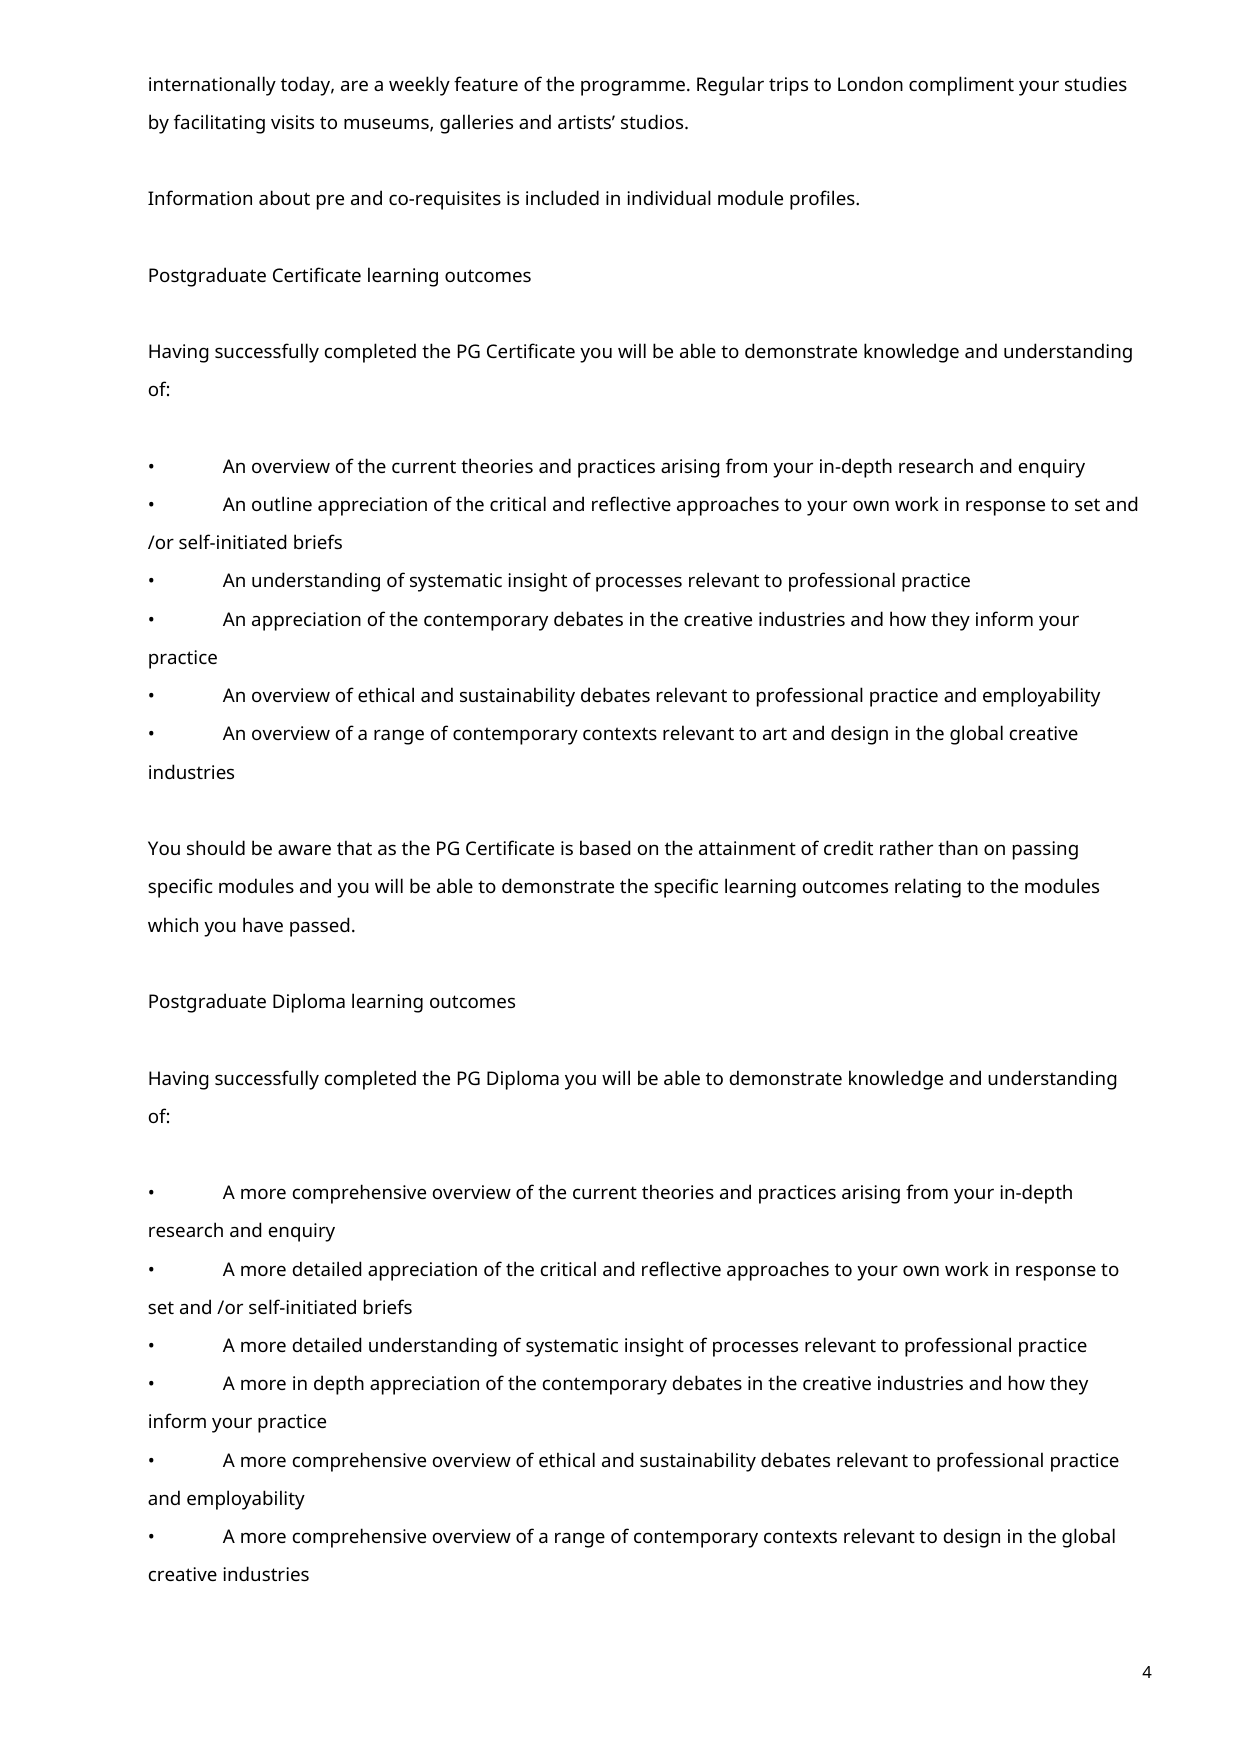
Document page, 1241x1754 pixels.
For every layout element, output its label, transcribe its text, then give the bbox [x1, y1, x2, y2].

table_header internationally today, are a weekly feature of the programme. Regular trips to London compliment your studies by facilitating visits to museums, galleries and artists’ studios. Information about pre and co-requisites is included in individual module profiles. Postgraduate Certificate learning outcomes Having successfully completed the PG Certificate you will be able to demonstrate knowledge and understanding of: • An overview of the current theories and practices arising from your in-depth research and enquiry • An outline appreciation of the critical and reflective approaches to your own work in response to set and /or self-initiated briefs • An understanding of systematic insight of processes relevant to professional practice • An appreciation of the contemporary debates in the creative industries and how they inform your practice • An overview of ethical and sustainability debates relevant to professional practice and employability • An overview of a range of contemporary contexts relevant to art and design in the global creative industries You should be aware that as the PG Certificate is based on the attainment of credit rather than on passing specific modules and you will be able to demonstrate the specific learning outcomes relating to the modules which you have passed. Postgraduate Diploma learning outcomes Having successfully completed the PG Diploma you will be able to demonstrate knowledge and understanding of: • A more comprehensive overview of the current theories and practices arising from your in-depth research and enquiry • A more detailed appreciation of the critical and reflective approaches to your own work in response to set and /or self-initiated briefs • A more detailed understanding of systematic insight of processes relevant to professional practice • A more in depth appreciation of the contemporary debates in the creative industries and how they inform your practice • A more comprehensive overview of ethical and sustainability debates relevant to professional practice and employability • A more comprehensive overview of a range of contemporary contexts relevant to design in the global creative industries [136, 71, 1152, 1587]
